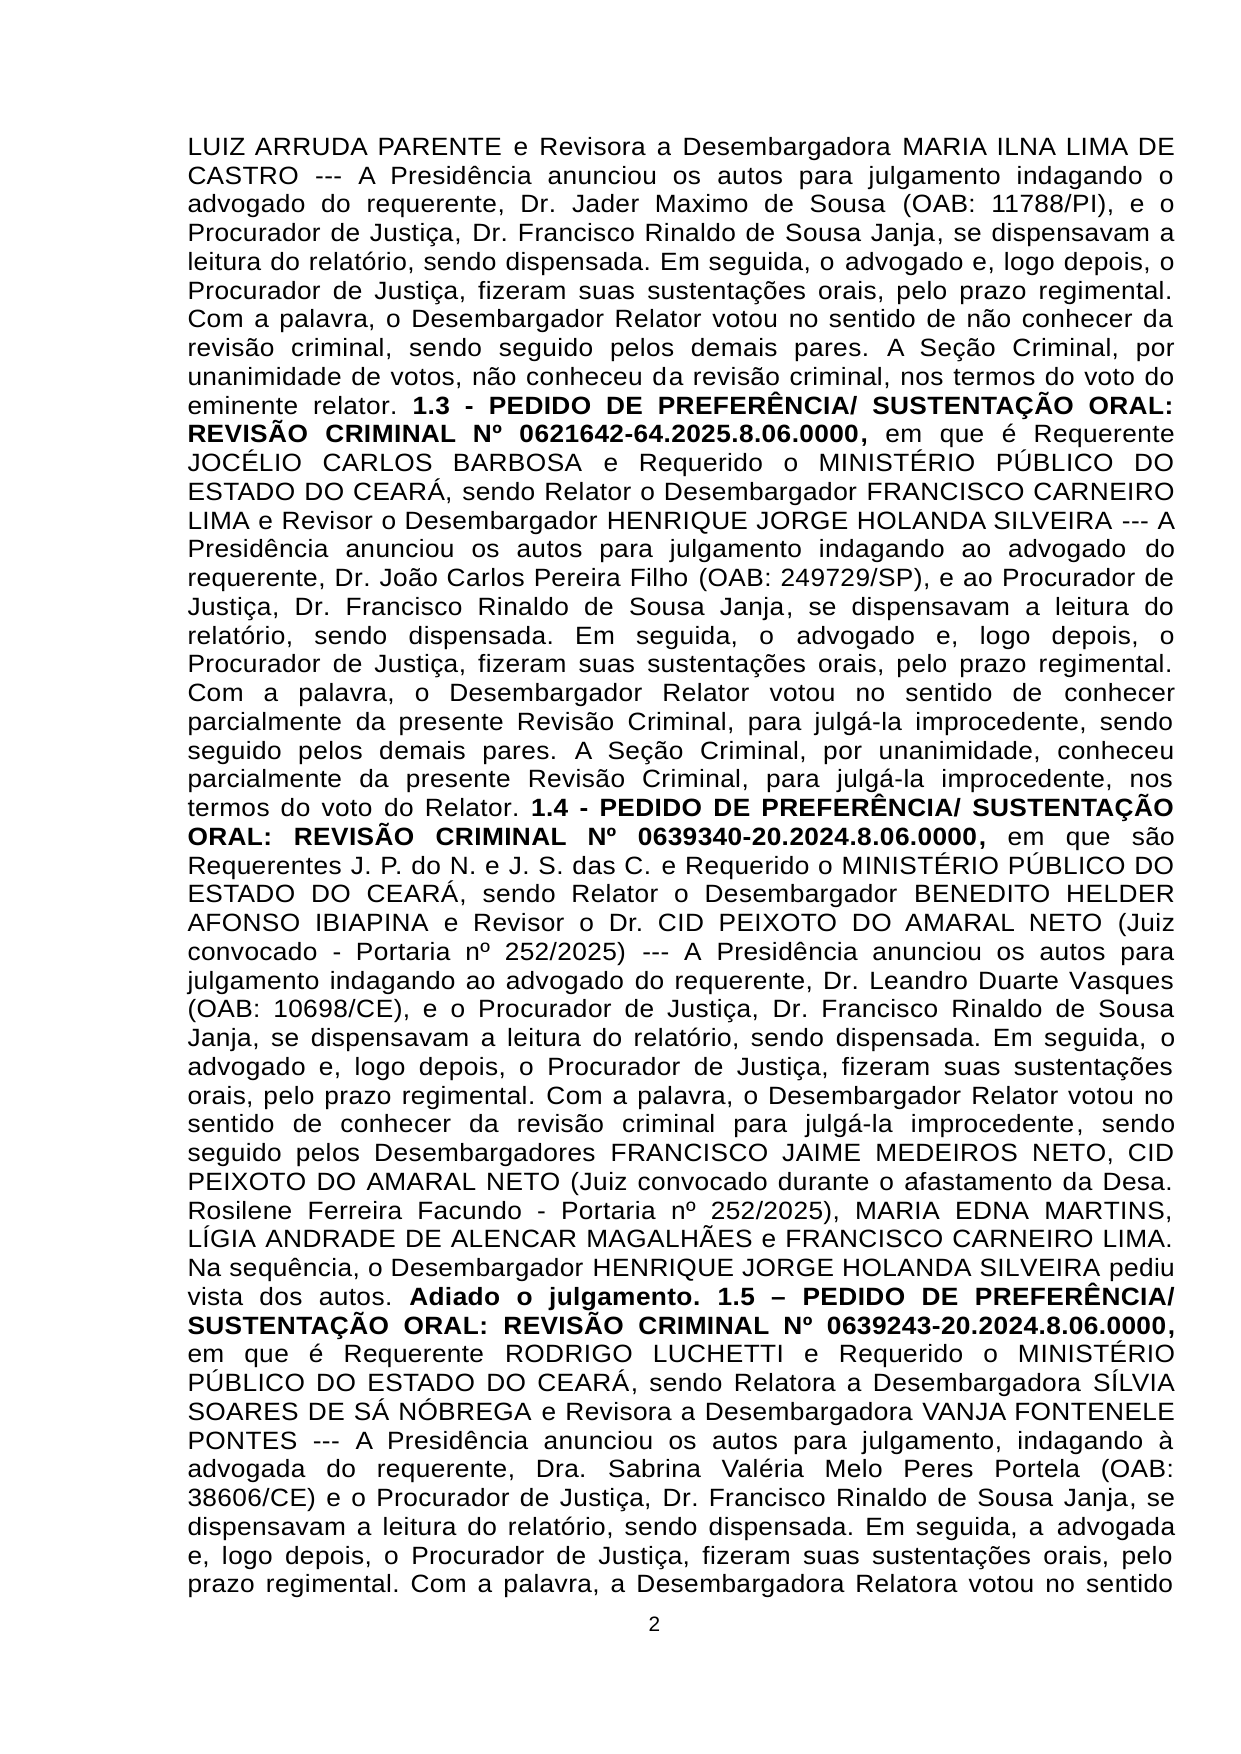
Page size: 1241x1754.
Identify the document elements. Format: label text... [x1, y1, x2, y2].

list LUIZ ARRUDA PARENTE e Revisora a Desembargadora MARIA ILNA LIMA DE CASTRO --- A Presidência anunciou os autos para julgamento indagando o advogado do requerente, Dr. Jader Maximo de Sousa (OAB: 11788/PI), e o Procurador de Justiça, Dr. Francisco Rinaldo de Sousa Janja, se dispensavam a leitura do relatório, sendo dispensada. Em seguida, o advogado e, logo depois, o Procurador de Justiça, fizeram suas sustentações orais, pelo prazo regimental. Com a palavra, o Desembargador Relator votou no sentido de não conhecer da revisão criminal, sendo seguido pelos demais pares. A Seção Criminal, por unanimidade de votos, não conheceu da revisão criminal, nos termos do voto do eminente relator. 1.3 - PEDIDO DE PREFERÊNCIA/ SUSTENTAÇÃO ORAL: REVISÃO CRIMINAL Nº 0621642-64.2025.8.06.0000, em que é Requerente JOCÉLIO CARLOS BARBOSA e Requerido o MINISTÉRIO PÚBLICO DO ESTADO DO CEARÁ, sendo Relator o Desembargador FRANCISCO CARNEIRO LIMA e Revisor o Desembargador HENRIQUE JORGE HOLANDA SILVEIRA --- A Presidência anunciou os autos para julgamento indagando ao advogado do requerente, Dr. João Carlos Pereira Filho (OAB: 249729/SP), e ao Procurador de Justiça, Dr. Francisco Rinaldo de Sousa Janja, se dispensavam a leitura do relatório, sendo dispensada. Em seguida, o advogado e, logo depois, o Procurador de Justiça, fizeram suas sustentações orais, pelo prazo regimental. Com a palavra, o Desembargador Relator votou no sentido de conhecer parcialmente da presente Revisão Criminal, para julgá-la improcedente, sendo seguido pelos demais pares. A Seção Criminal, por unanimidade, conheceu parcialmente da presente Revisão Criminal, para julgá-la improcedente, nos termos do voto do Relator. 1.4 - PEDIDO DE PREFERÊNCIA/ SUSTENTAÇÃO ORAL: REVISÃO CRIMINAL Nº 0639340-20.2024.8.06.0000, em que são Requerentes J. P. do N. e J. S. das C. e Requerido o MINISTÉRIO PÚBLICO DO ESTADO DO CEARÁ, sendo Relator o Desembargador BENEDITO HELDER AFONSO IBIAPINA e Revisor o Dr. CID PEIXOTO DO AMARAL NETO (Juiz convocado - Portaria nº 252/2025) --- A Presidência anunciou os autos para julgamento indagando ao advogado do requerente, Dr. Leandro Duarte Vasques (OAB: 10698/CE), e o Procurador de Justiça, Dr. Francisco Rinaldo de Sousa Janja, se dispensavam a leitura do relatório, sendo dispensada. Em seguida, o advogado e, logo depois, o Procurador de Justiça, fizeram suas sustentações orais, pelo prazo regimental. Com a palavra, o Desembargador Relator votou no sentido de conhecer da revisão criminal para julgá-la improcedente, sendo seguido pelos Desembargadores FRANCISCO JAIME MEDEIROS NETO, CID PEIXOTO DO AMARAL NETO (Juiz convocado durante o afastamento da Desa. Rosilene Ferreira Facundo - Portaria nº 252/2025), MARIA EDNA MARTINS, LÍGIA ANDRADE DE ALENCAR MAGALHÃES e FRANCISCO CARNEIRO LIMA. Na sequência, o Desembargador HENRIQUE JORGE HOLANDA SILVEIRA pediu vista dos autos. Adiado o julgamento. 1.5 – PEDIDO DE PREFERÊNCIA/ SUSTENTAÇÃO ORAL: REVISÃO CRIMINAL Nº 0639243-20.2024.8.06.0000, em que é Requerente RODRIGO LUCHETTI e Requerido o MINISTÉRIO PÚBLICO DO ESTADO DO CEARÁ, sendo Relatora a Desembargadora SÍLVIA SOARES DE SÁ NÓBREGA e Revisora a Desembargadora VANJA FONTENELE PONTES --- A Presidência anunciou os autos para julgamento, indagando à advogada do requerente, Dra. Sabrina Valéria Melo Peres Portela (OAB: 38606/CE) e o Procurador de Justiça, Dr. Francisco Rinaldo de Sousa Janja, se dispensavam a leitura do relatório, sendo dispensada. Em seguida, a advogada e, logo depois, o Procurador de Justiça, fizeram suas sustentações orais, pelo prazo regimental. Com a palavra, a Desembargadora Relatora votou no sentido [150, 132, 1175, 1598]
